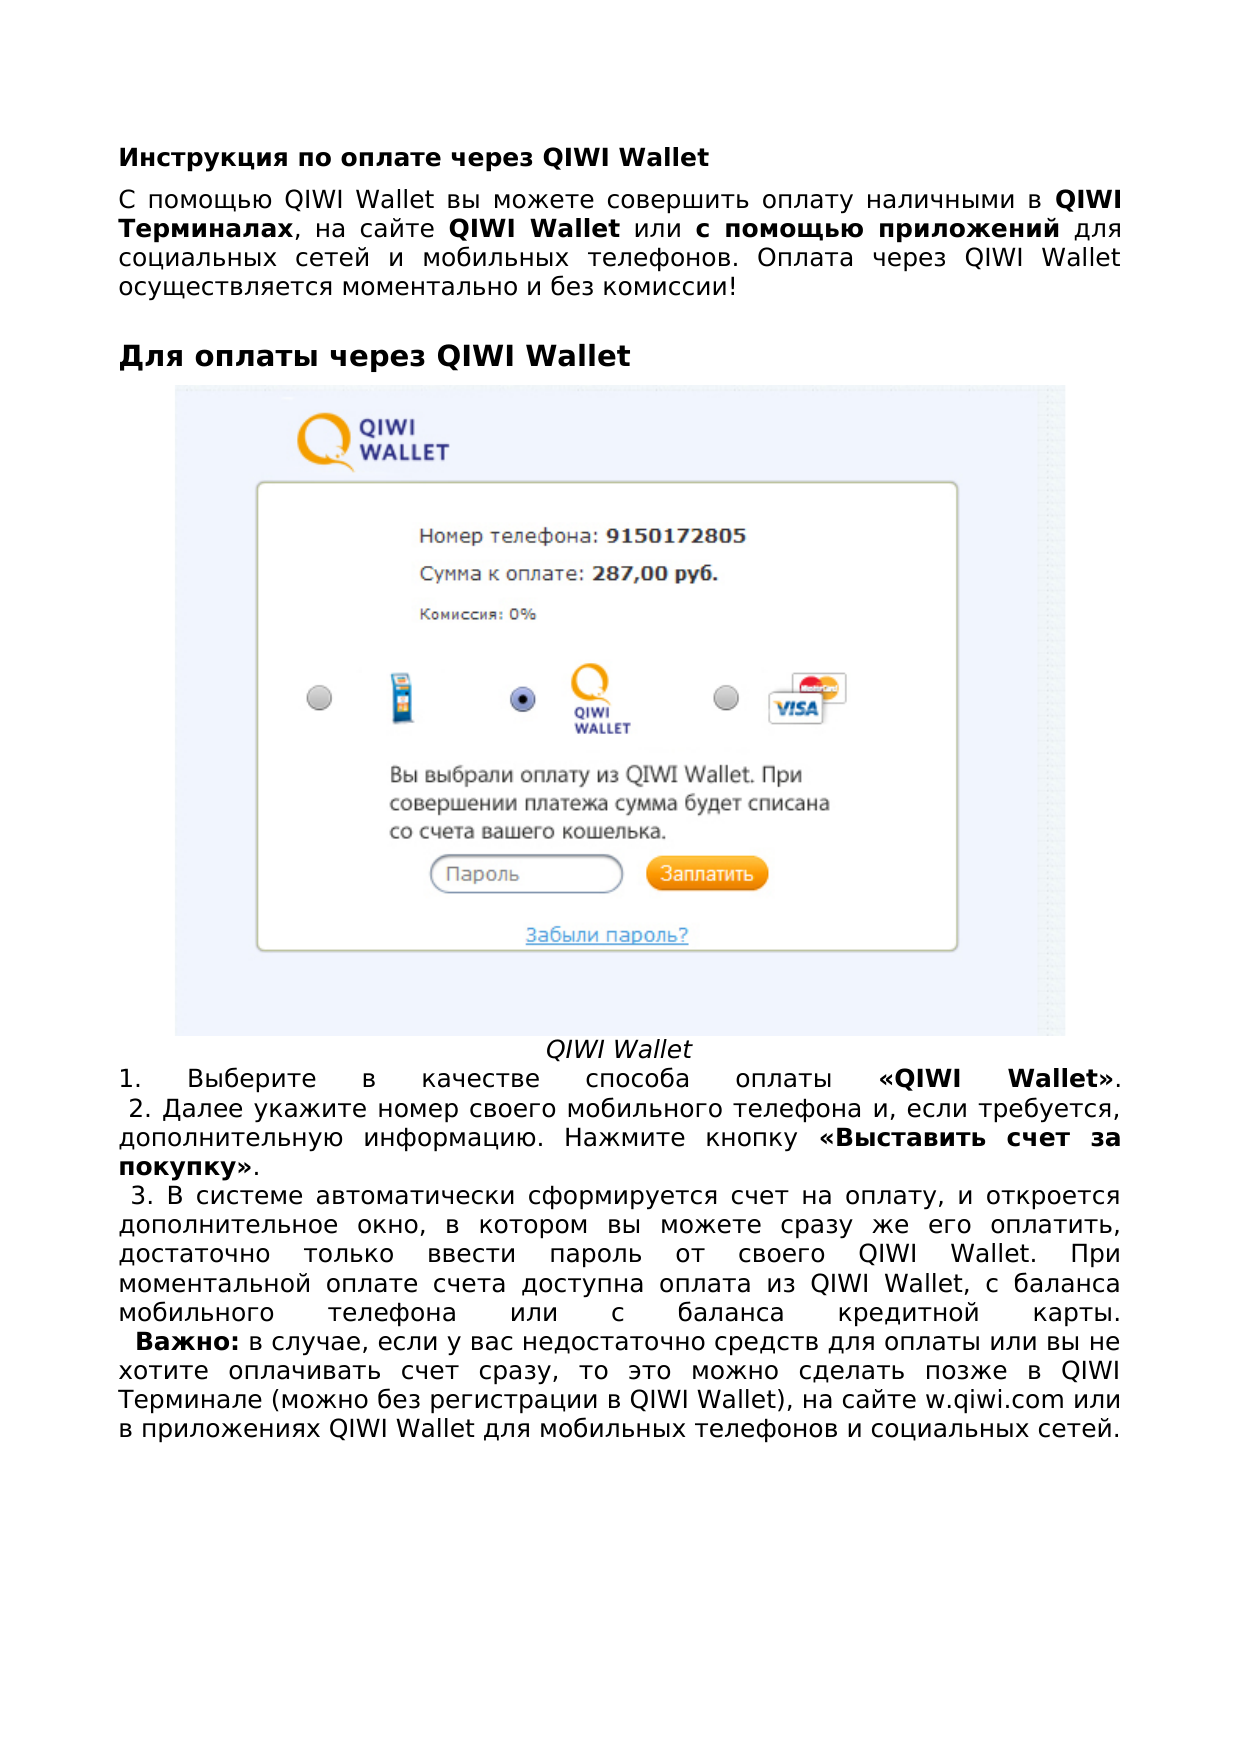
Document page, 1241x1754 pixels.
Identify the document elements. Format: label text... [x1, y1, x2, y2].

text С помощью QIWI Wallet вы можете совершить оплату наличными в QIWI Терминалах, на сайте QIWI Wallet или с помощью приложений для социальных сетей и мобильных телефонов. Оплата через QIWI Wallet осуществляется моментально и без комиссии! [118, 185, 1122, 301]
subtitle Для оплаты через QIWI Wallet [118, 339, 1122, 373]
text 1. Выберите в качестве способа оплаты «QIWI Wallet». 2. Далее укажите номер своего мобильного телефона и, если требуется, дополнительную информацию. Нажмите кнопку «Выставить счет за покупку». 3. В системе автоматически сформируется счет на оплату, и откроется дополнительное окно, в котором вы можете сразу же его оплатить, достаточно только ввести пароль от своего QIWI Wallet. При моментальной оплате счета доступна оплата из QIWI Wallet, с баланса мобильного телефона или с баланса кредитной карты. Важно: в случае, если у вас недостаточно средств для оплаты или вы не хотите оплачивать счет сразу, то это можно сделать позже в QIWI Терминале (можно без регистрации в QIWI Wallet), на сайте w.qiwi.com или в приложениях QIWI Wallet для мобильных телефонов и социальных сетей. [118, 385, 1122, 1473]
subtitle Инструкция по оплате через QIWI Wallet [118, 143, 1122, 172]
picture [174, 385, 1066, 1036]
text QIWI Wallet [175, 1036, 1065, 1064]
